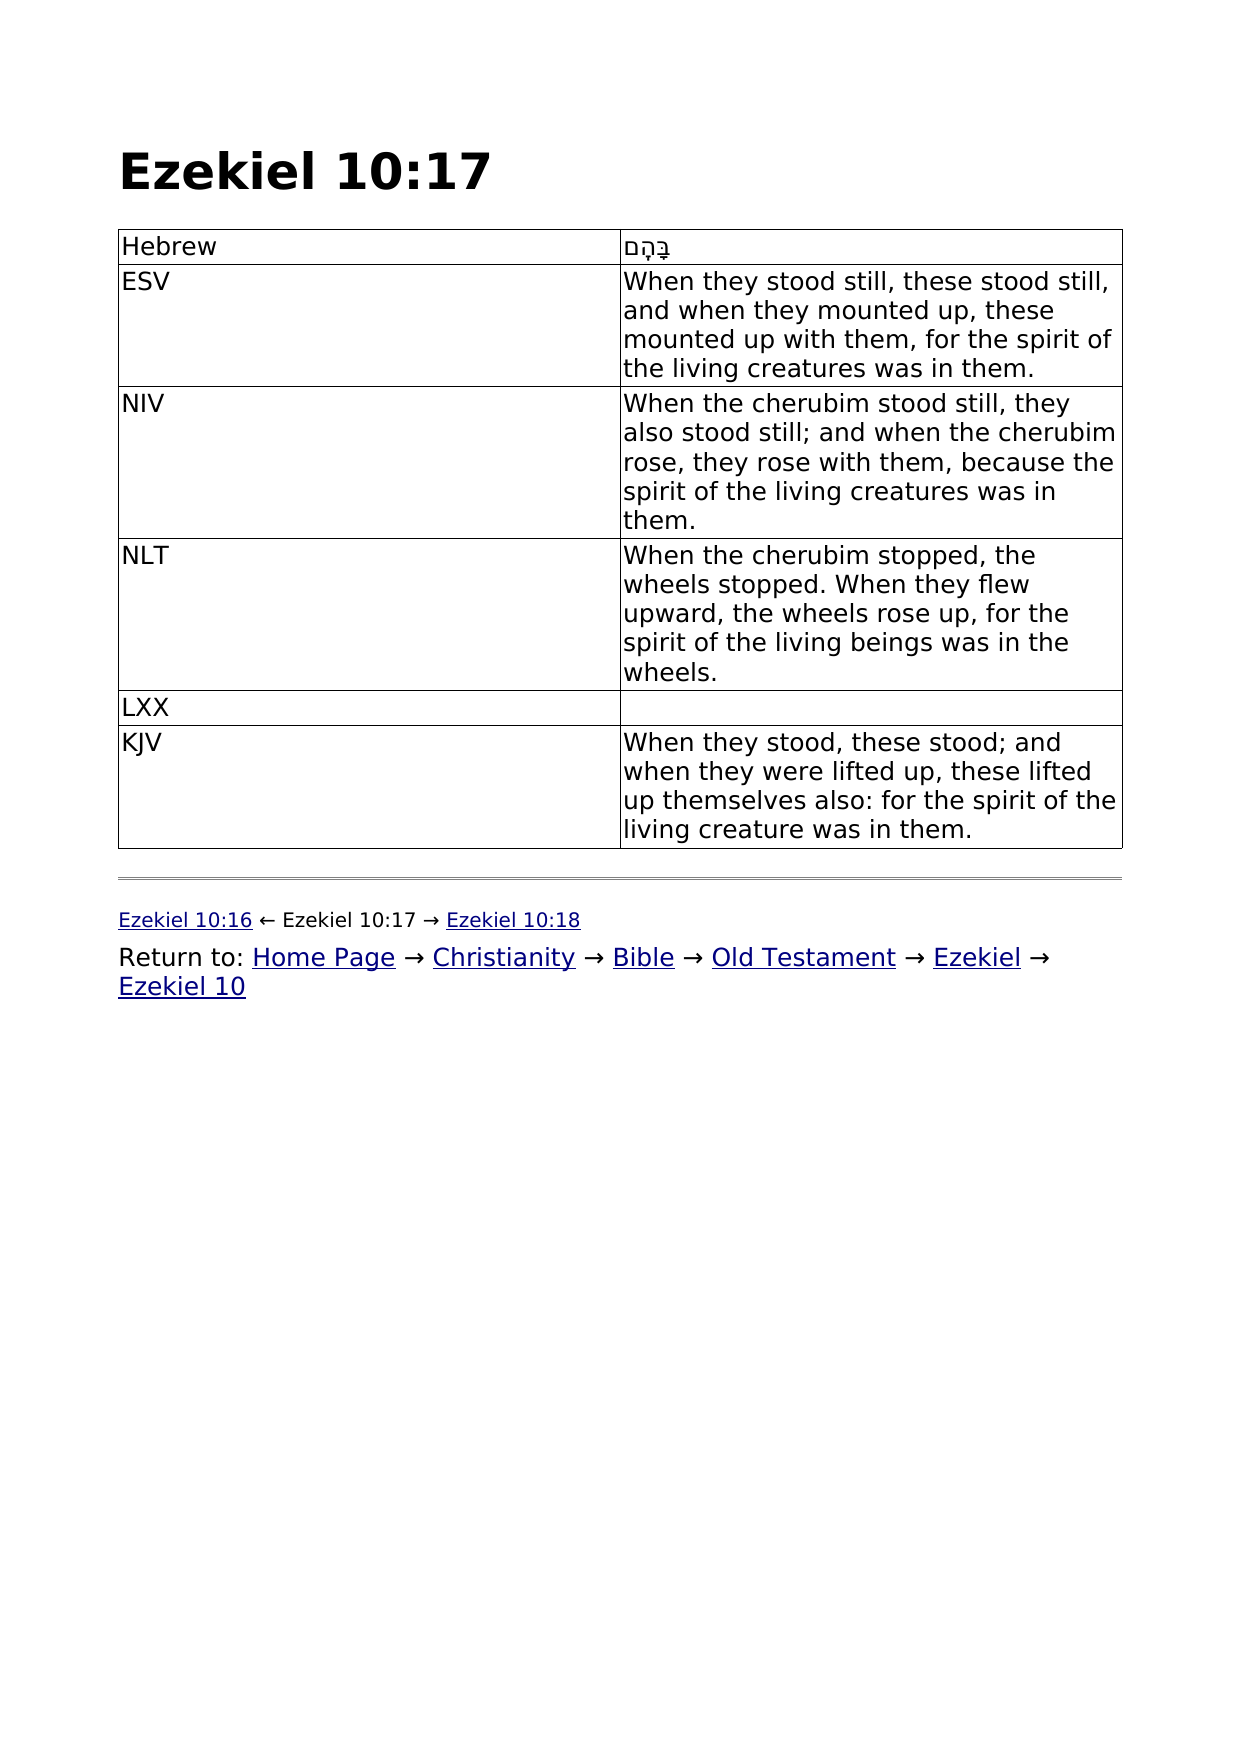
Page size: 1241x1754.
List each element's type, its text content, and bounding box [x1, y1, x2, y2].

table_cell LXX [119, 691, 620, 725]
subtitle Ezekiel 10:17 [118, 143, 1122, 201]
text Ezekiel 10:16 ← Ezekiel 10:17 → Ezekiel 10:18 [118, 909, 1122, 943]
table_cell When they stood still, these stood still, and when they mounted up, these mounted up with them, for the spirit of the living creatures was in them. [621, 265, 1122, 386]
table_cell When they stood, these stood; and when they were lifted up, these lifted up themselves also: for the spirit of the living creature was in them. [621, 726, 1122, 848]
table_cell [621, 691, 1122, 725]
table_cell KJV [119, 726, 620, 848]
table_header בָּהֶֽם [621, 230, 1122, 264]
table_cell NIV [119, 387, 620, 538]
table_cell NLT [119, 539, 620, 690]
table_header Hebrew [119, 230, 620, 264]
text Return to: Home Page → Christianity → Bible → Old Testament → Ezekiel → Ezekiel 10 [118, 943, 1122, 1001]
table_cell ESV [119, 265, 620, 386]
table_cell When the cherubim stopped, the wheels stopped. When they flew upward, the wheels rose up, for the spirit of the living beings was in the wheels. [621, 539, 1122, 690]
table_cell When the cherubim stood still, they also stood still; and when the cherubim rose, they rose with them, because the spirit of the living creatures was in them. [621, 387, 1122, 538]
